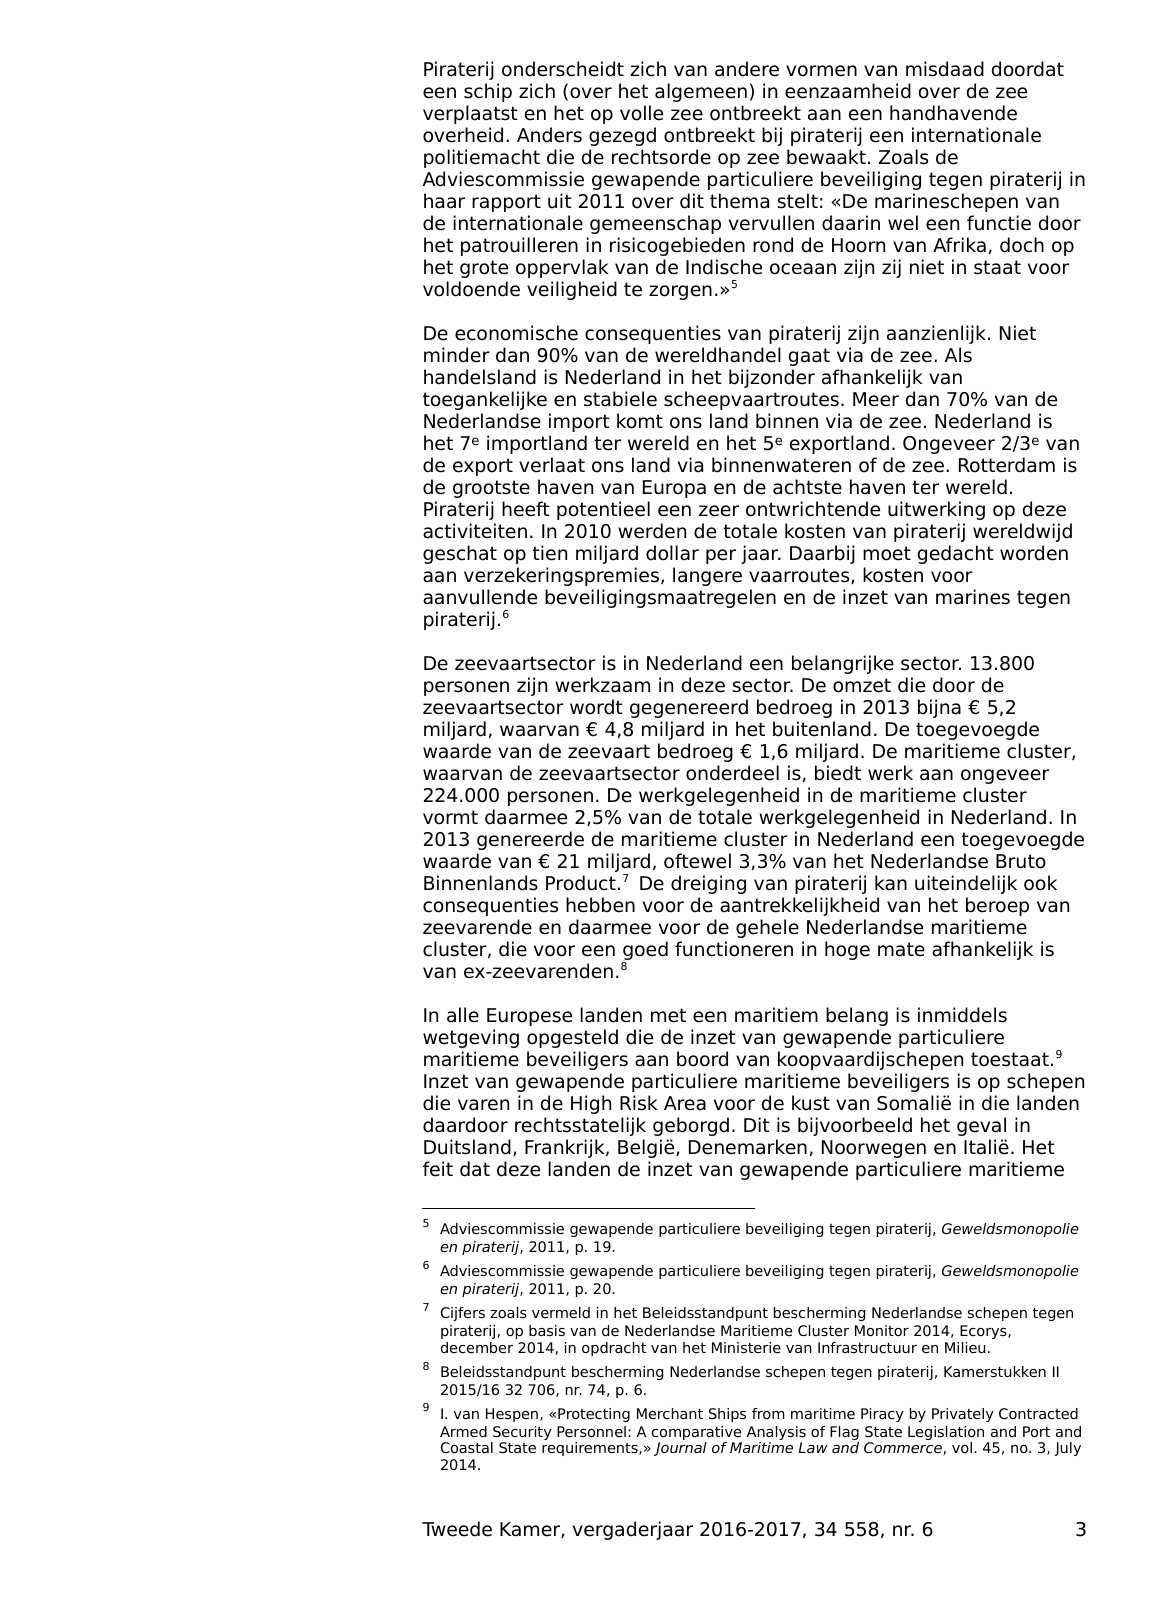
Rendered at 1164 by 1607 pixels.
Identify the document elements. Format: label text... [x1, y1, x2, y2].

text Adviescommissie gewapende particuliere beveiliging tegen piraterij, Geweldsmonopolie en piraterij, 2011, p. 20. [422, 1259, 1087, 1298]
text De zeevaartsector is in Nederland een belangrijke sector. 13.800 personen zijn werkzaam in deze sector. De omzet die door de zeevaartsector wordt gegenereerd bedroeg in 2013 bijna € 5,2 miljard, waarvan € 4,8 miljard in het buitenland. De toegevoegde waarde van de zeevaart bedroeg € 1,6 miljard. De maritieme cluster, waarvan de zeevaartsector onderdeel is, biedt werk aan ongeveer 224.000 personen. De werkgelegenheid in de maritieme cluster vormt daarmee 2,5% van de totale werkgelegenheid in Nederland. In 2013 genereerde de maritieme cluster in Nederland een toegevoegde waarde van € 21 miljard, oftewel 3,3% van het Nederlandse Bruto Binnenlands Product. De dreiging van piraterij kan uiteindelijk ook consequenties hebben voor de aantrekkelijkheid van het beroep van zeevarende en daarmee voor de gehele Nederlandse maritieme cluster, die voor een goed functioneren in hoge mate afhankelijk is van ex-zeevarenden. [422, 653, 1087, 983]
text In alle Europese landen met een maritiem belang is inmiddels wetgeving opgesteld die de inzet van gewapende particuliere maritieme beveiligers aan boord van koopvaardijschepen toestaat. Inzet van gewapende particuliere maritieme beveiligers is op schepen die varen in de High Risk Area voor de kust van Somalië in die landen daardoor rechtsstatelijk geborgd. Dit is bijvoorbeeld het geval in Duitsland, Frankrijk, België, Denemarken, Noorwegen en Italië. Het feit dat deze landen de inzet van gewapende particuliere maritieme [422, 1005, 1087, 1181]
text Cijfers zoals vermeld in het Beleidsstandpunt bescherming Nederlandse schepen tegen piraterij, op basis van de Nederlandse Maritieme Cluster Monitor 2014, Ecorys, december 2014, in opdracht van het Ministerie van Infrastructuur en Milieu. [422, 1301, 1087, 1357]
text Adviescommissie gewapende particuliere beveiliging tegen piraterij, Geweldsmonopolie en piraterij, 2011, p. 19. [422, 1217, 1087, 1256]
text De economische consequenties van piraterij zijn aanzienlijk. Niet minder dan 90% van de wereldhandel gaat via de zee. Als handelsland is Nederland in het bijzonder afhankelijk van toegankelijke en stabiele scheepvaartroutes. Meer dan 70% van de Nederlandse import komt ons land binnen via de zee. Nederland is het 7e importland ter wereld en het 5e exportland. Ongeveer 2/3e van de export verlaat ons land via binnenwateren of de zee. Rotterdam is de grootste haven van Europa en de achtste haven ter wereld. Piraterij heeft potentieel een zeer ontwrichtende uitwerking op deze activiteiten. In 2010 werden de totale kosten van piraterij wereldwijd geschat op tien miljard dollar per jaar. Daarbij moet gedacht worden aan verzekeringspremies, langere vaarroutes, kosten voor aanvullende beveiligingsmaatregelen en de inzet van marines tegen piraterij. [422, 323, 1087, 631]
text Piraterij onderscheidt zich van andere vormen van misdaad doordat een schip zich (over het algemeen) in eenzaamheid over de zee verplaatst en het op volle zee ontbreekt aan een handhavende overheid. Anders gezegd ontbreekt bij piraterij een internationale politiemacht die de rechtsorde op zee bewaakt. Zoals de Adviescommissie gewapende particuliere beveiliging tegen piraterij in haar rapport uit 2011 over dit thema stelt: «De marineschepen van de internationale gemeenschap vervullen daarin wel een functie door het patrouilleren in risicogebieden rond de Hoorn van Afrika, doch op het grote oppervlak van de Indische oceaan zijn zij niet in staat voor voldoende veiligheid te zorgen.» [422, 59, 1087, 301]
text I. van Hespen, «Protecting Merchant Ships from maritime Piracy by Privately Contracted Armed Security Personnel: A comparative Analysis of Flag State Legislation and Port and Coastal State requirements,» Journal of Maritime Law and Commerce, vol. 45, no. 3, July 2014. [422, 1402, 1087, 1474]
text Beleidsstandpunt bescherming Nederlandse schepen tegen piraterij, Kamerstukken II 2015/16 32 706, nr. 74, p. 6. [422, 1360, 1087, 1399]
